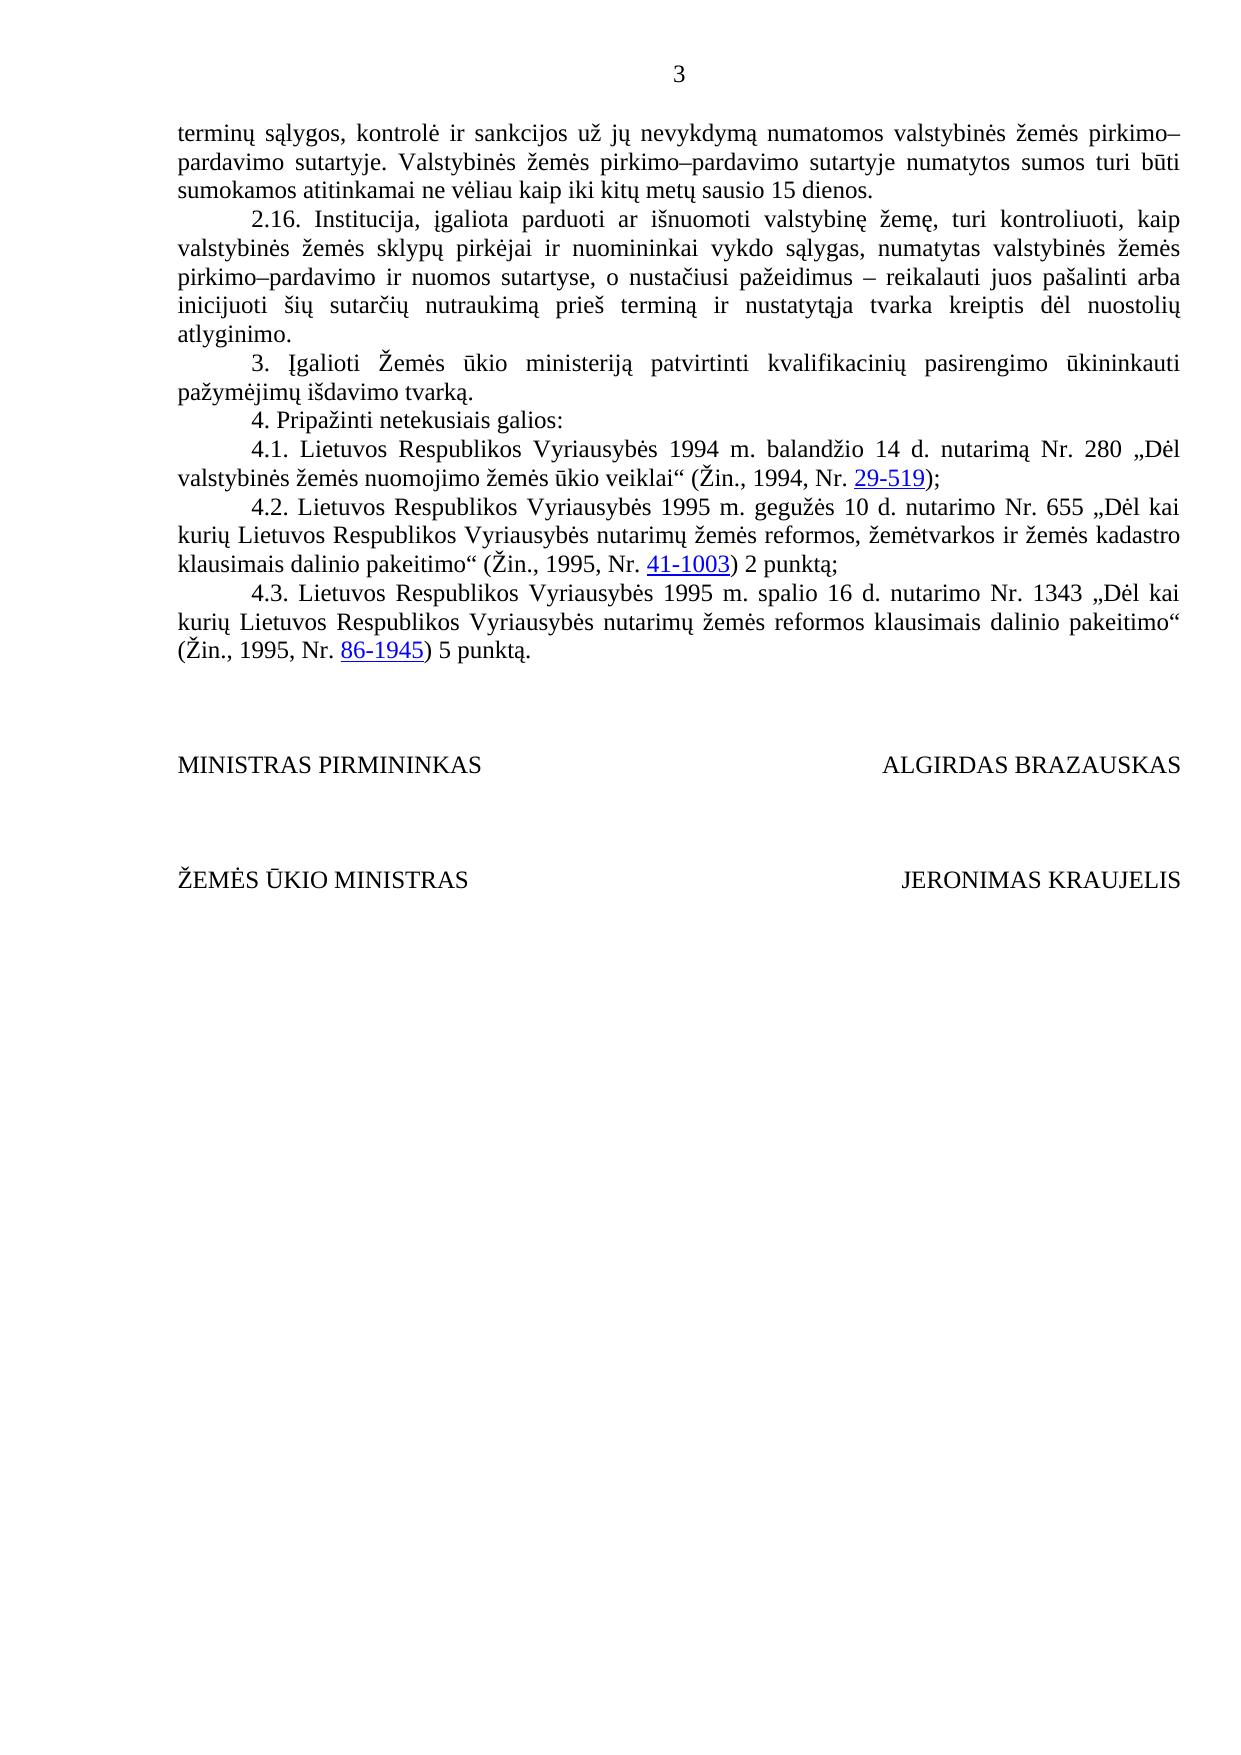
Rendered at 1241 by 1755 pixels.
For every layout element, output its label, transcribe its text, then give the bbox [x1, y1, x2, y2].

text Ministras Pirmininkas Algirdas Brazauskas [177, 751, 1181, 779]
text Žemės ūkio ministras Jeronimas Kraujelis [177, 866, 1181, 894]
text terminų sąlygos, kontrolė ir sankcijos už jų nevykdymą numatomos valstybinės žemės pirkimo–pardavimo sutartyje. Valstybinės žemės pirkimo–pardavimo sutartyje numatytos sumos turi būti sumokamos atitinkamai ne vėliau kaip iki kitų metų sausio 15 dienos. [177, 118, 1181, 204]
text 4. Pripažinti netekusiais galios: [177, 406, 1181, 434]
text 4.2. Lietuvos Respublikos Vyriausybės 1995 m. gegužės 10 d. nutarimo Nr. 655 „Dėl kai kurių Lietuvos Respublikos Vyriausybės nutarimų žemės reformos, žemėtvarkos ir žemės kadastro klausimais dalinio pakeitimo“ (Žin., 1995, Nr. 41-1003) 2 punktą; [177, 492, 1181, 578]
text 4.3. Lietuvos Respublikos Vyriausybės 1995 m. spalio 16 d. nutarimo Nr. 1343 „Dėl kai kurių Lietuvos Respublikos Vyriausybės nutarimų žemės reformos klausimais dalinio pakeitimo“ (Žin., 1995, Nr. 86-1945) 5 punktą. [177, 578, 1181, 664]
text 2.16. Institucija, įgaliota parduoti ar išnuomoti valstybinę žemę, turi kontroliuoti, kaip valstybinės žemės sklypų pirkėjai ir nuomininkai vykdo sąlygas, numatytas valstybinės žemės pirkimo–pardavimo ir nuomos sutartyse, o nustačiusi pažeidimus – reikalauti juos pašalinti arba inicijuoti šių sutarčių nutraukimą prieš terminą ir nustatytąja tvarka kreiptis dėl nuostolių atlyginimo. [177, 204, 1181, 348]
text 3. Įgalioti Žemės ūkio ministeriją patvirtinti kvalifikacinių pasirengimo ūkininkauti pažymėjimų išdavimo tvarką. [177, 348, 1181, 406]
text 4.1. Lietuvos Respublikos Vyriausybės 1994 m. balandžio 14 d. nutarimą Nr. 280 „Dėl valstybinės žemės nuomojimo žemės ūkio veiklai“ (Žin., 1994, Nr. 29-519); [177, 434, 1181, 492]
